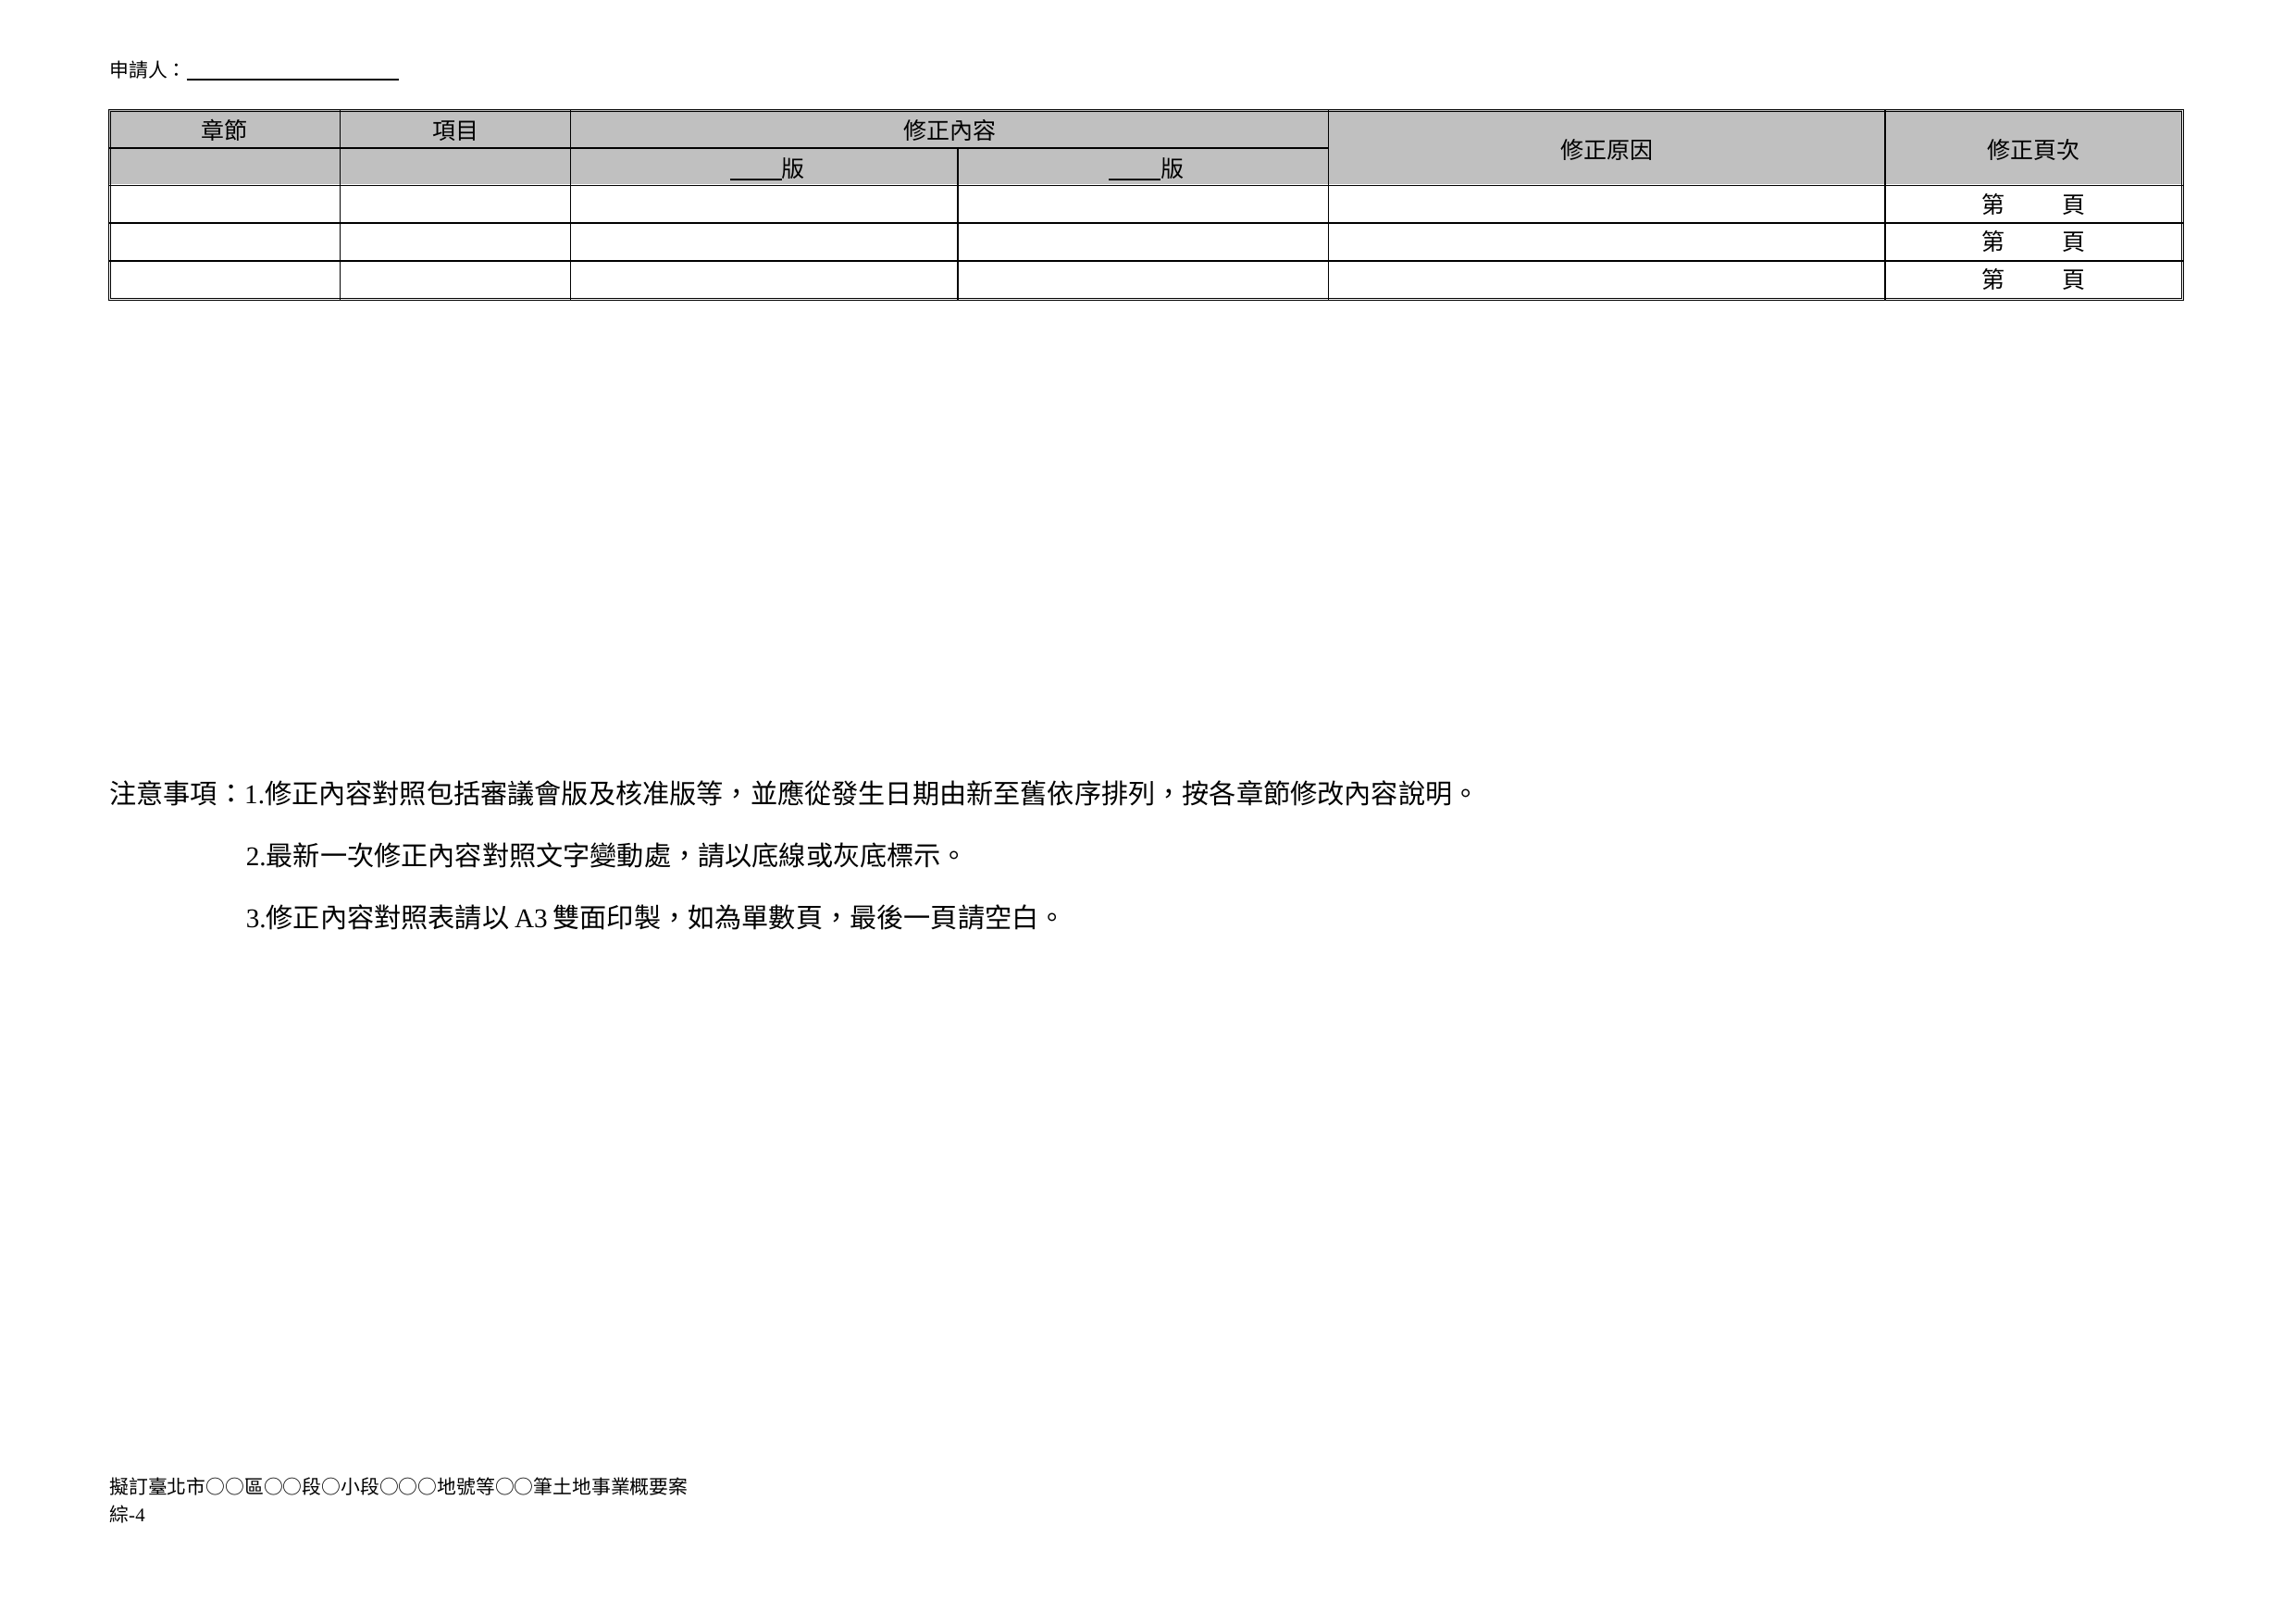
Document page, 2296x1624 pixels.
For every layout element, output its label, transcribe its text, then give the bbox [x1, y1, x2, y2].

table_cell [959, 224, 1328, 260]
table_cell 第 頁 [1886, 186, 2181, 222]
table_cell [571, 224, 957, 260]
table_header 修正原因 [1329, 112, 1884, 184]
table_cell [1329, 224, 1884, 260]
table_cell [571, 186, 957, 222]
table_cell 版 [959, 149, 1328, 184]
text 2.最新一次修正內容對照文字變動處，請以底線或灰底標示。 [246, 835, 2186, 874]
table_cell [341, 262, 570, 298]
text 3.修正內容對照表請以A3雙面印製，如為單數頁，最後一頁請空白。 [246, 897, 2186, 936]
table_cell [111, 186, 340, 222]
table_cell [341, 149, 570, 184]
table_cell 第 頁 [1886, 224, 2181, 260]
table_cell [341, 186, 570, 222]
table_header 項目 [341, 112, 570, 147]
table_cell 版 [571, 149, 957, 184]
table_cell 第 頁 [1886, 262, 2181, 298]
table_cell [111, 224, 340, 260]
table_cell [111, 262, 340, 298]
table_cell [571, 262, 957, 298]
table_cell [959, 186, 1328, 222]
text 注意事項：1.修正內容對照包括審議會版及核准版等，並應從發生日期由新至舊依序排列，按各章節修改內容說明。 [109, 772, 2186, 812]
table_cell [959, 262, 1328, 298]
table_cell [1329, 186, 1884, 222]
table_header 章節 [111, 112, 340, 147]
table_cell [111, 149, 340, 184]
table_cell [1329, 262, 1884, 298]
table_header 修正頁次 [1886, 112, 2181, 184]
table_cell [341, 224, 570, 260]
table_header 修正內容 [571, 112, 1328, 147]
